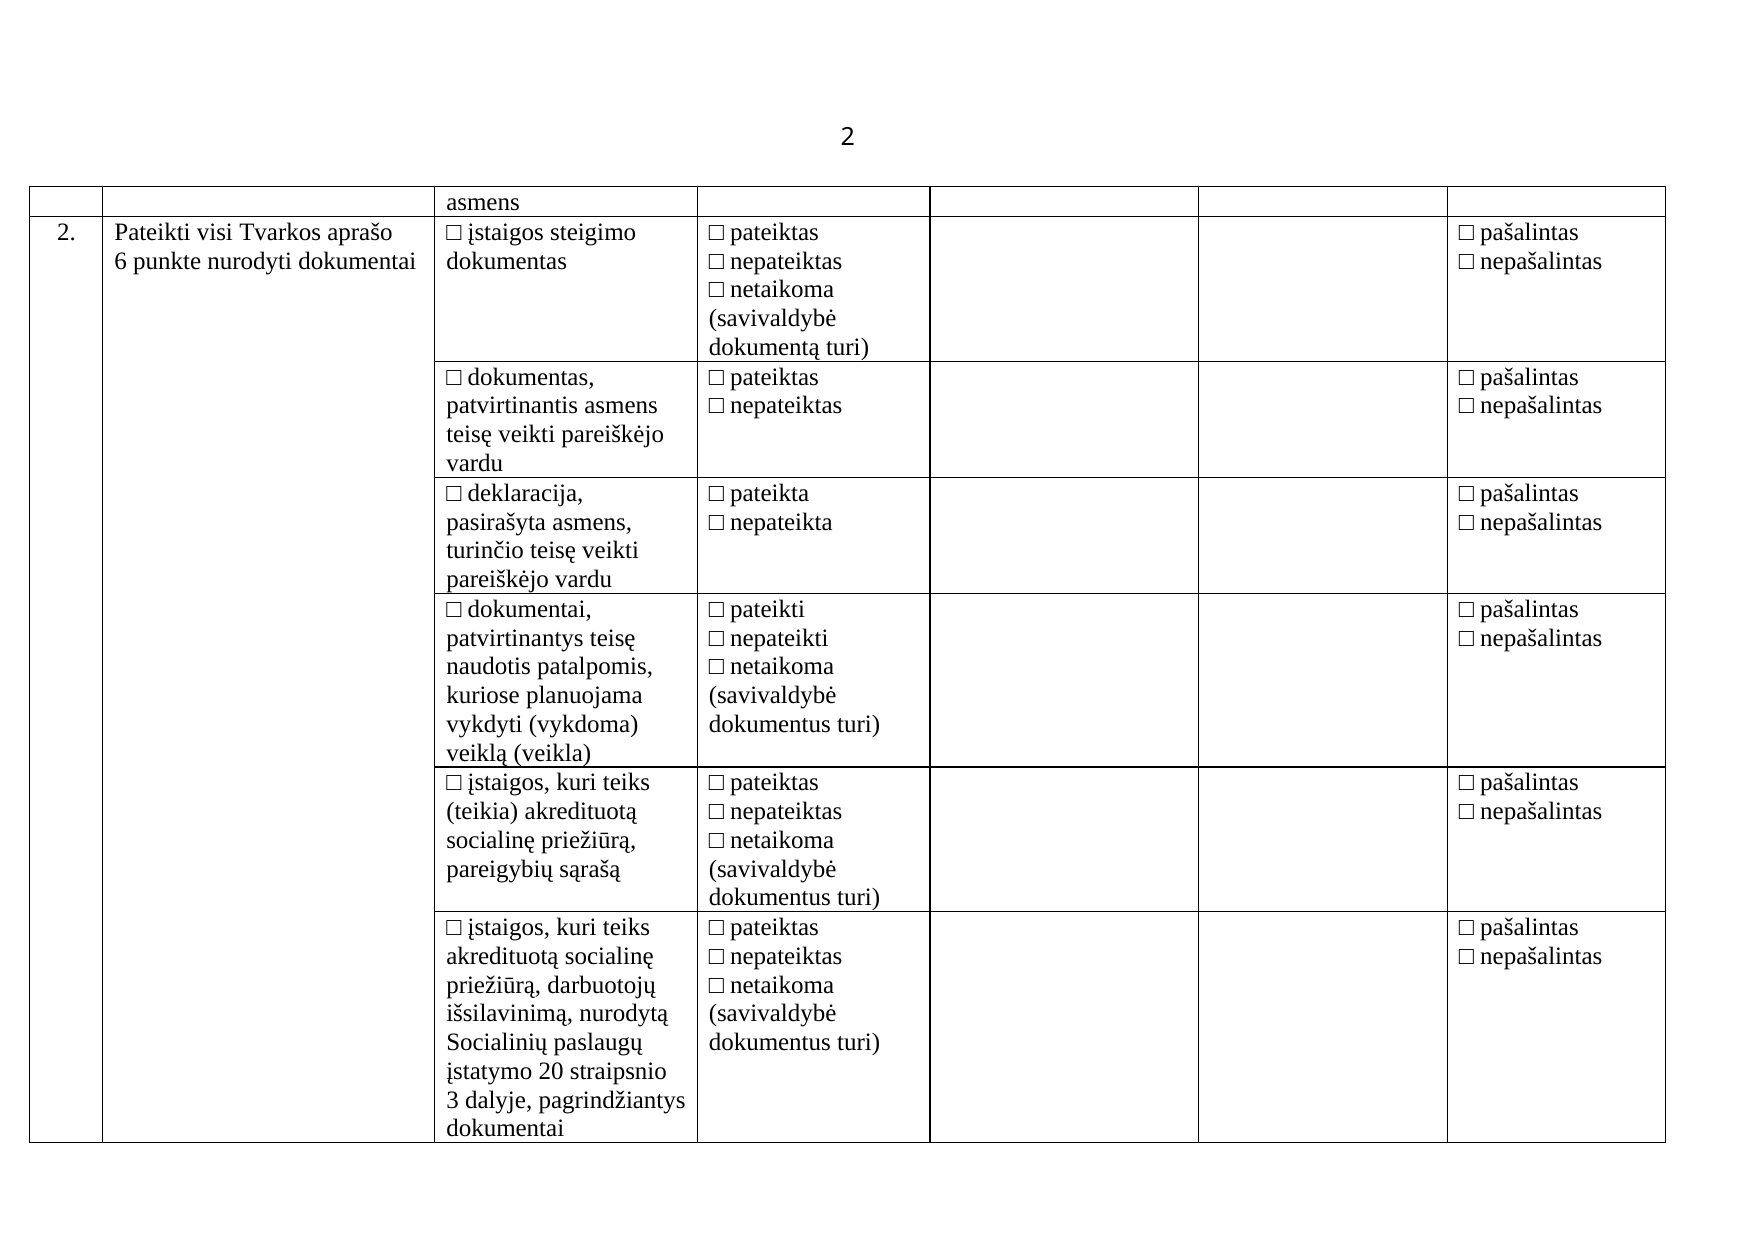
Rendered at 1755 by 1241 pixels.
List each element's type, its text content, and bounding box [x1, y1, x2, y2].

table_cell □ pateiktas □ nepateiktas □ netaikoma (savivaldybė dokumentą turi) [698, 217, 929, 361]
table_cell □ pateikti □ nepateikti □ netaikoma (savivaldybė dokumentus turi) [698, 594, 929, 766]
table_cell [1199, 478, 1447, 593]
table_cell asmens [435, 187, 697, 216]
table_cell □ įstaigos steigimo dokumentas [435, 217, 697, 361]
table_cell [931, 768, 1198, 911]
table_cell [931, 187, 1198, 216]
table_cell □ pašalintas □ nepašalintas [1448, 594, 1665, 766]
table_cell Pateikti visi Tvarkos aprašo 6 punkte nurodyti dokumentai [103, 217, 434, 1142]
table_cell [1199, 594, 1447, 766]
table_cell [698, 187, 929, 216]
table_cell □ įstaigos, kuri teiks akredituotą socialinę priežiūrą, darbuotojų išsilavinimą, nurodytą Socialinių paslaugų įstatymo 20 straipsnio 3 dalyje, pagrindžiantys dokumentai [435, 912, 697, 1142]
table_cell [1199, 187, 1447, 216]
table_cell □ pašalintas □ nepašalintas [1448, 362, 1665, 477]
table_cell □ pateiktas □ nepateiktas □ netaikoma (savivaldybė dokumentus turi) [698, 912, 929, 1142]
table_cell □ įstaigos, kuri teiks (teikia) akredituotą socialinę priežiūrą, pareigybių sąrašą [435, 768, 697, 911]
table_cell □ pašalintas □ nepašalintas [1448, 768, 1665, 911]
table_cell [1199, 362, 1447, 477]
table_cell □ pašalintas □ nepašalintas [1448, 217, 1665, 361]
table_cell [1448, 187, 1665, 216]
table_cell □ deklaracija, pasirašyta asmens, turinčio teisę veikti pareiškėjo vardu [435, 478, 697, 593]
table_cell [931, 912, 1198, 1142]
table_cell [1199, 912, 1447, 1142]
table_cell [103, 187, 434, 216]
table_cell □ pašalintas □ nepašalintas [1448, 912, 1665, 1142]
table_cell [1199, 217, 1447, 361]
table_cell [931, 217, 1198, 361]
table_cell □ pateiktas □ nepateiktas [698, 362, 929, 477]
table_cell [1199, 768, 1447, 911]
table_cell □ pateikta □ nepateikta [698, 478, 929, 593]
table_cell □ pateiktas □ nepateiktas □ netaikoma (savivaldybė dokumentus turi) [698, 768, 929, 911]
table_cell □ dokumentai, patvirtinantys teisę naudotis patalpomis, kuriose planuojama vykdyti (vykdoma) veiklą (veikla) [435, 594, 697, 766]
table_cell [931, 478, 1198, 593]
table_cell 2. [30, 217, 102, 1142]
table_cell [30, 187, 102, 216]
table_cell □ dokumentas, patvirtinantis asmens teisę veikti pareiškėjo vardu [435, 362, 697, 477]
table_cell □ pašalintas □ nepašalintas [1448, 478, 1665, 593]
table_cell [931, 362, 1198, 477]
table_cell [931, 594, 1198, 766]
